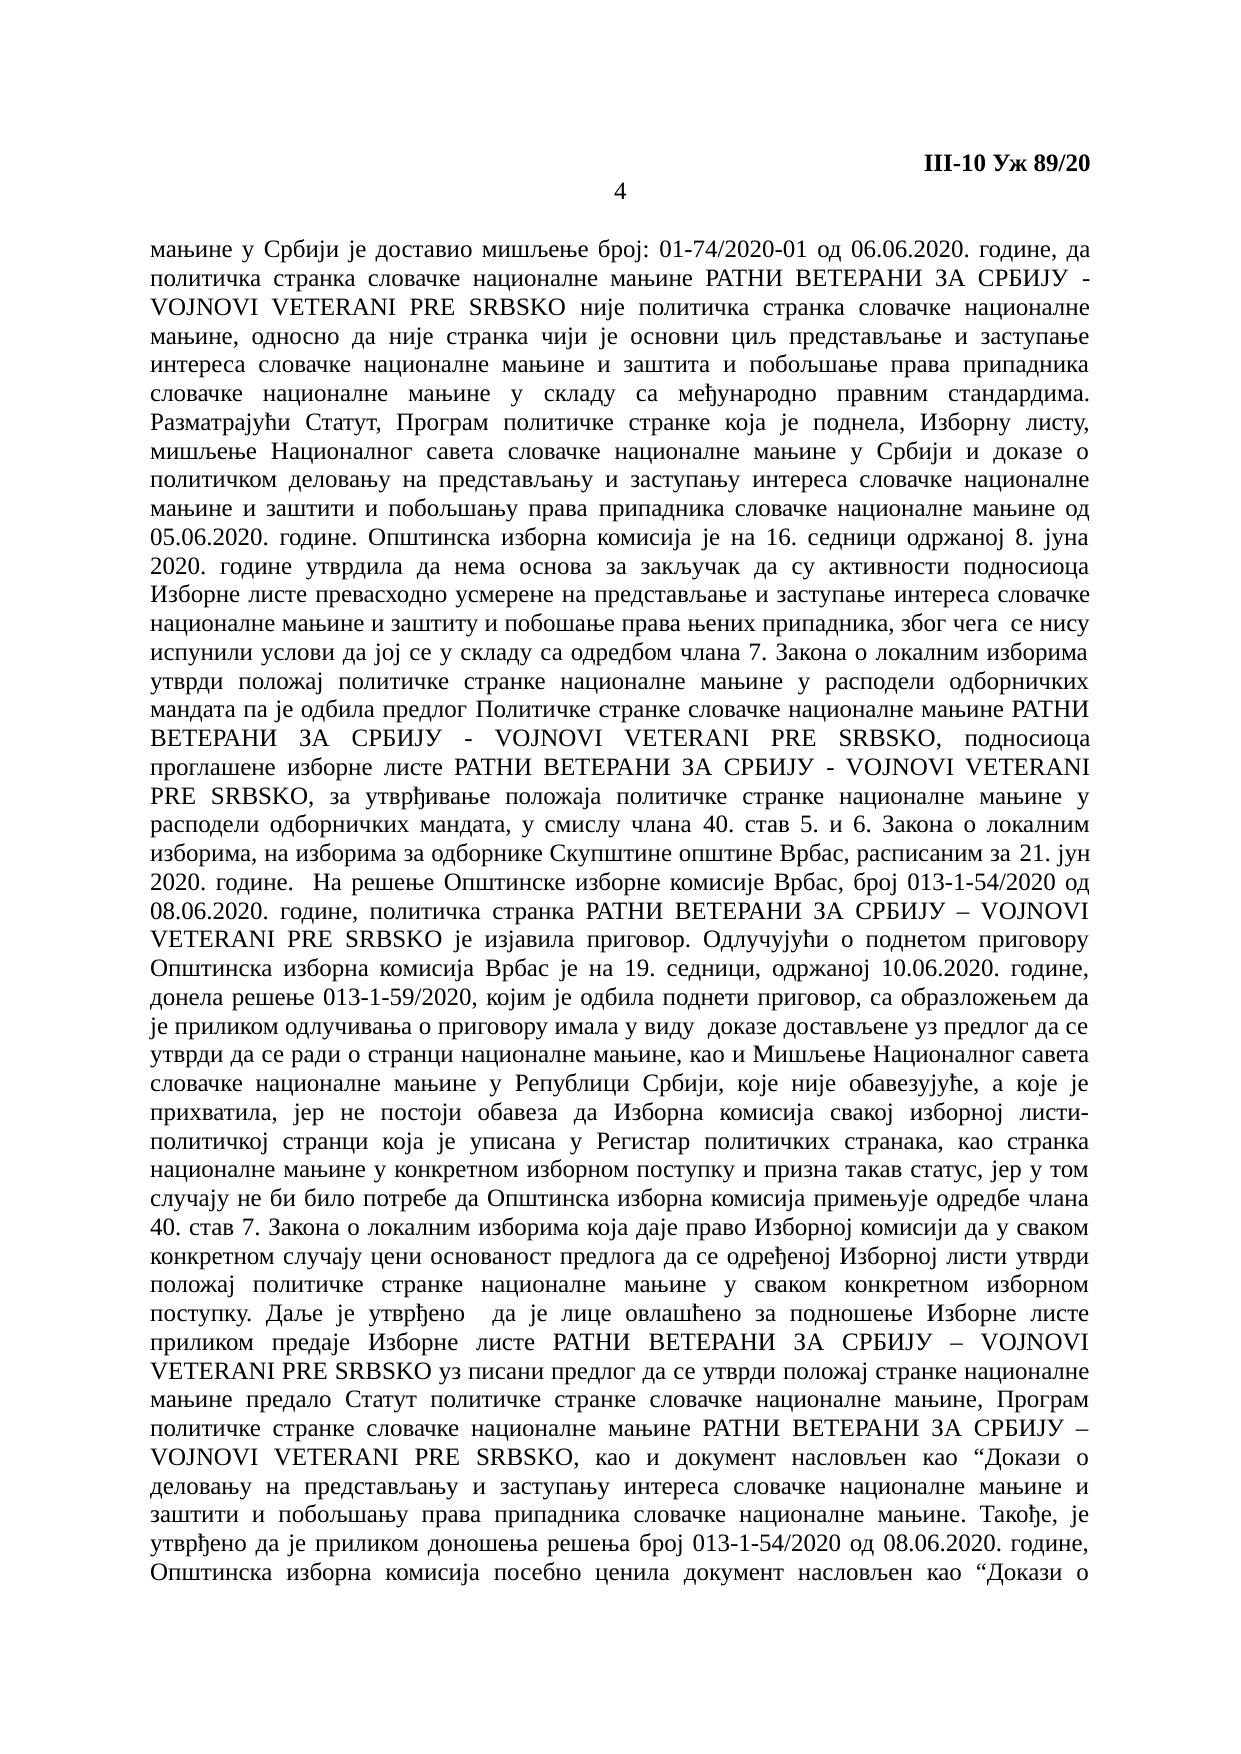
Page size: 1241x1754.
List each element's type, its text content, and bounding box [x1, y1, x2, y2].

text мањине у Србији је доставио мишљење број: 01-74/2020-01 од 06.06.2020. године, да политичка странка словачке националне мањине РАТНИ ВЕТЕРАНИ ЗА СРБИЈУ -VOJNOVI VETERANI PRE SRBSKO није политичка странка словачке националне мањине, односно да није странка чији је основни циљ представљање и заступање интереса словачке националне мањине и заштита и побољшање права припадника словачке националне мањине у cклaдy са међународно правним стандардима. Разматрајући Статут, Програм политичке странке која је поднела, Изборну листу, мишљење Националног савета словачке националне мањине у Србији и доказе о политичком деловању на представљању и заступању интереса словачке националне мањине и заштити и побољшању права припадника словачке националне мањине од 05.06.2020. године. Општинска изборна комисија је на 16. седници одржаној 8. јуна 2020. године утврдила да нема основа за закључак да су активности подносиоца Изборне листе превасходно усмерене на представљање и заступање интереса словачке националне мањине и заштиту и побошање права њених припадника, због чега се нису испунили услови да јој се у складу са одредбом члана 7. Закона о локалним изборима утврди положај политичке странке националне мањине у расподели одборничких мандата па је одбила предлог Политичке странке словачке националне мањине РАТНИ ВЕТЕРАНИ ЗА СРБИЈУ - VOJNOVI VETERANI PRE SRBSKO, подносиоца проглашене изборне листе РАТНИ ВЕТЕРАНИ ЗА СРБИЈУ - VOJNOVI VETERANI PRE SRBSKO, за утврђивање положаја политичке странке националне мањине у расподели одборничких мандата, у смислу члана 40. став 5. и 6. Закона о локалним изборима, на изборима за одборнике Скупштине општине Врбас, расписаним за 21. јун 2020. године. На решење Општинске изборне комисије Врбас, број 013-1-54/2020 од 08.06.2020. године, политичка странка РАТНИ ВЕТЕРАНИ ЗА СРБИЈУ – VOJNOVI VETERANI PRE SRBSKO је изјавила приговор. Одлучујући о поднетом приговору Општинска изборна комисија Врбас је на 19. седници, одржаној 10.06.2020. године, донела решење 013-1-59/2020, којим је одбила поднети приговор, са образложењем да је приликом одлучивања о приговору имала у виду доказе достављене уз предлог да се утврди да се ради о странци националне мањине, као и Мишљење Националног савета словачке националне мањине у Републици Србији, које није обавезујуће, а које је прихватила, јер не постоји обавеза да Изборна комисија свакој изборној листи-политичкој странци која је уписана у Регистар политичких странака, као странка националне мањине у конкретном изборном поступку и призна такав статус, јер у том случају не би било потребе да Општинска изборна комисија примењује одредбе члана 40. став 7. Закона о локалним изборима која даје право Изборној комисији да у сваком конкретном случају цени основаност предлога да се одређеној Изборној листи утврди положај политичке странке националне мањине у сваком конкретном изборном поступку. Даље је утврђено да је лице овлашћено за подношење Изборне листе приликом предаје Изборне листе РАТНИ ВЕТЕРАНИ ЗА СРБИЈУ – VOJNOVI VETERANI PRE SRBSKO уз писани предлог да се утврди положај странке националне мањине предало Статут политичке странке словачке националне мањине, Програм политичке странке словачке националне мањине РАТНИ ВЕТЕРАНИ ЗА СРБИЈУ – VOJNOVI VETERANI PRE SRBSKO, као и документ насловљен као “Докази о деловању на представљању и заступању интереса словачке националне мањине и заштити и побољшању права припадника словачке националне мањине. Такође, је утврђено да је приликом доношења решења број 013-1-54/2020 од 08.06.2020. године, Општинска изборна комисија посебно ценила документ насловљен као “Докази о [150, 234, 1090, 1586]
